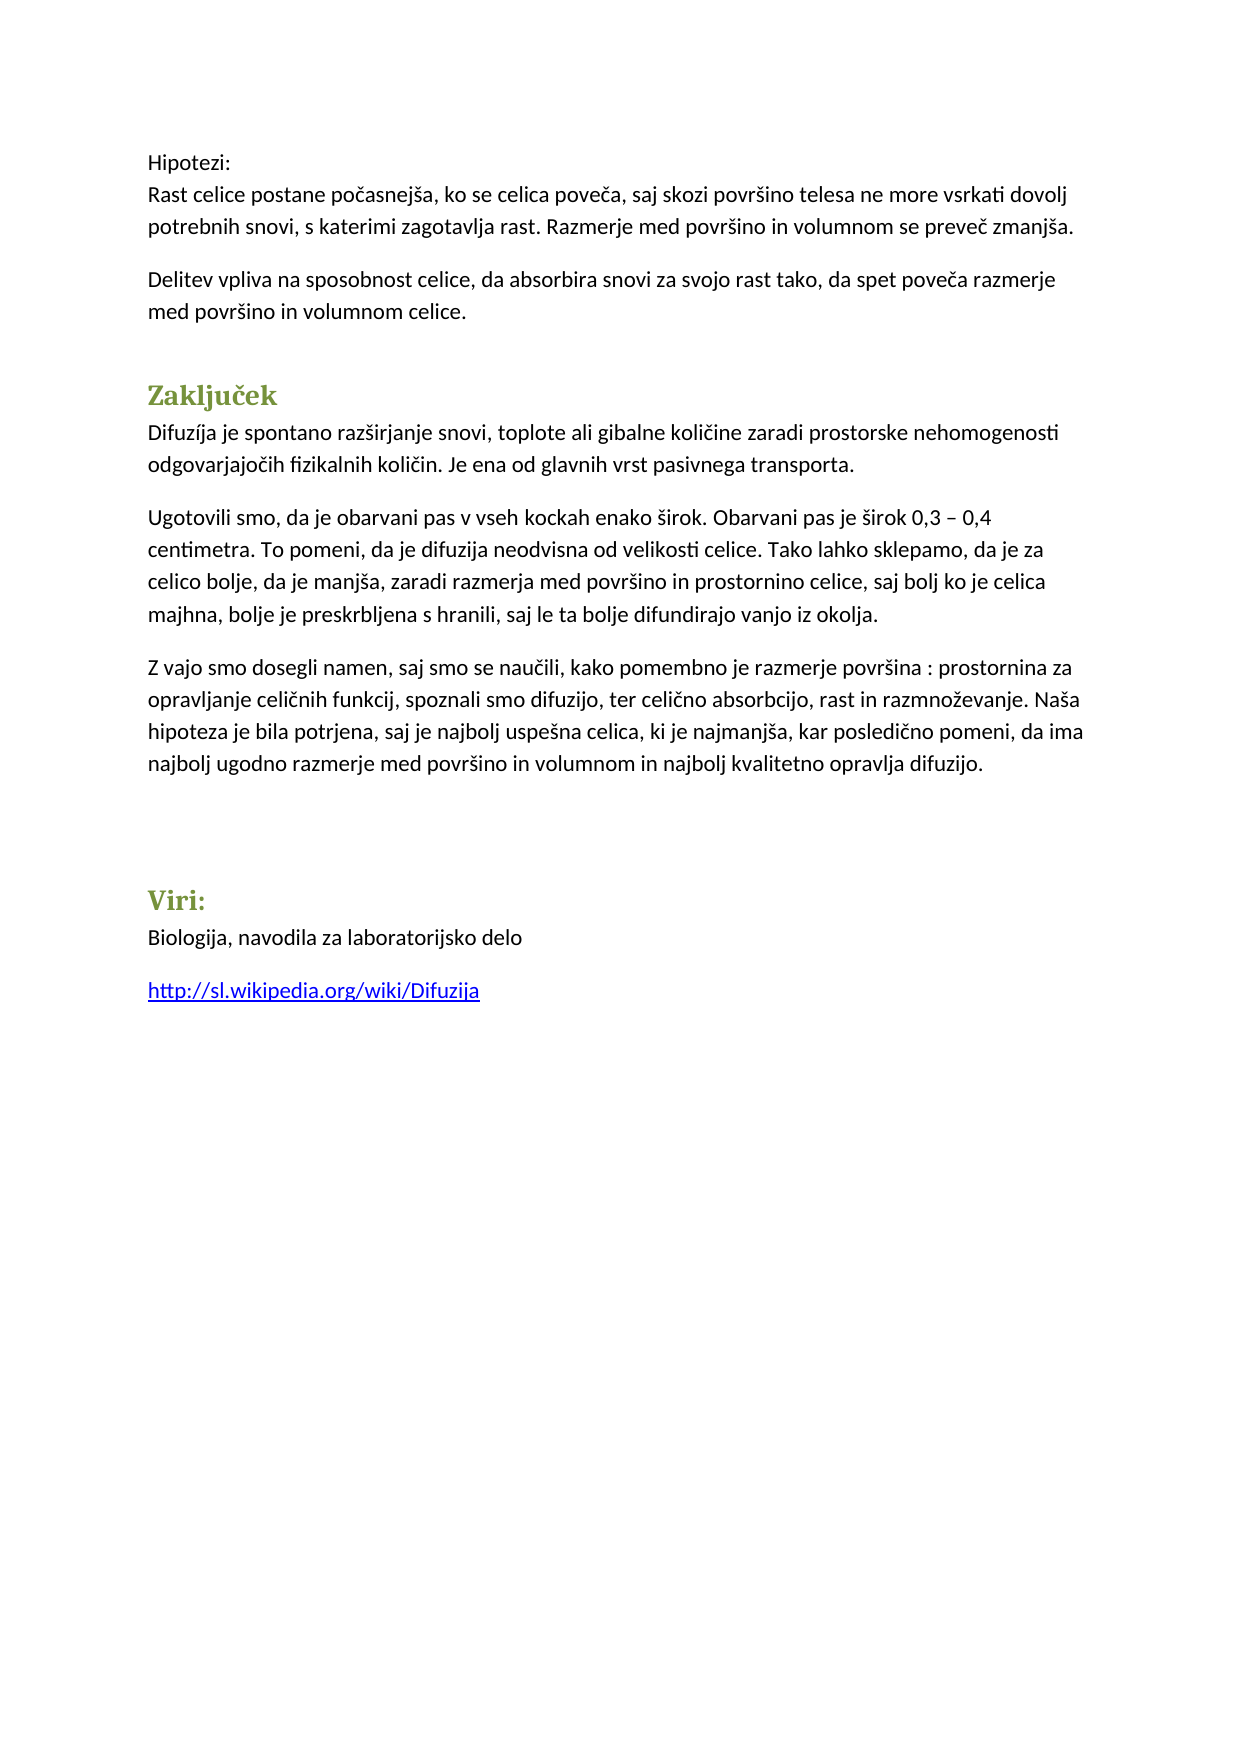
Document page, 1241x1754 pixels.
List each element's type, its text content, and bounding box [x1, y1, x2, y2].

text Ugotovili smo, da je obarvani pas v vseh kockah enako širok. Obarvani pas je širok 0,3 – 0,4 centimetra. To pomeni, da je difuzija neodvisna od velikosti celice. Tako lahko sklepamo, da je za celico bolje, da je manjša, zaradi razmerja med površino in prostornino celice, saj bolj ko je celica majhna, bolje je preskrbljena s hranili, saj le ta bolje difundirajo vanjo iz okolja. [148, 503, 1093, 628]
text Biologija, navodila za laboratorijsko delo [148, 923, 1093, 951]
text Delitev vpliva na sposobnost celice, da absorbira snovi za svojo rast tako, da spet poveča razmerje med površino in volumnom celice. [148, 265, 1093, 325]
text Difuzíja je spontano razširjanje snovi, toplote ali gibalne količine zaradi prostorske nehomogenosti odgovarjajočih fizikalnih količin. Je ena od glavnih vrst pasivnega transporta. [148, 418, 1093, 478]
text Z vajo smo dosegli namen, saj smo se naučili, kako pomembno je razmerje površina : prostornina za opravljanje celičnih funkcij, spoznali smo difuzijo, ter celično absorbcijo, rast in razmnoževanje. Naša hipoteza je bila potrjena, saj je najbolj uspešna celica, ki je najmanjša, kar posledično pomeni, da ima najbolj ugodno razmerje med površino in volumnom in najbolj kvalitetno opravlja difuzijo. [148, 653, 1093, 777]
subtitle Zaključek [148, 379, 1093, 413]
text Hipotezi: Rast celice postane počasnejša, ko se celica poveča, saj skozi površino telesa ne more vsrkati dovolj potrebnih snovi, s katerimi zagotavlja rast. Razmerje med površino in volumnom se preveč zmanjša. [148, 148, 1093, 240]
text http://sl.wikipedia.org/wiki/Difuzija [148, 976, 1093, 1004]
subtitle Viri: [148, 884, 1093, 918]
